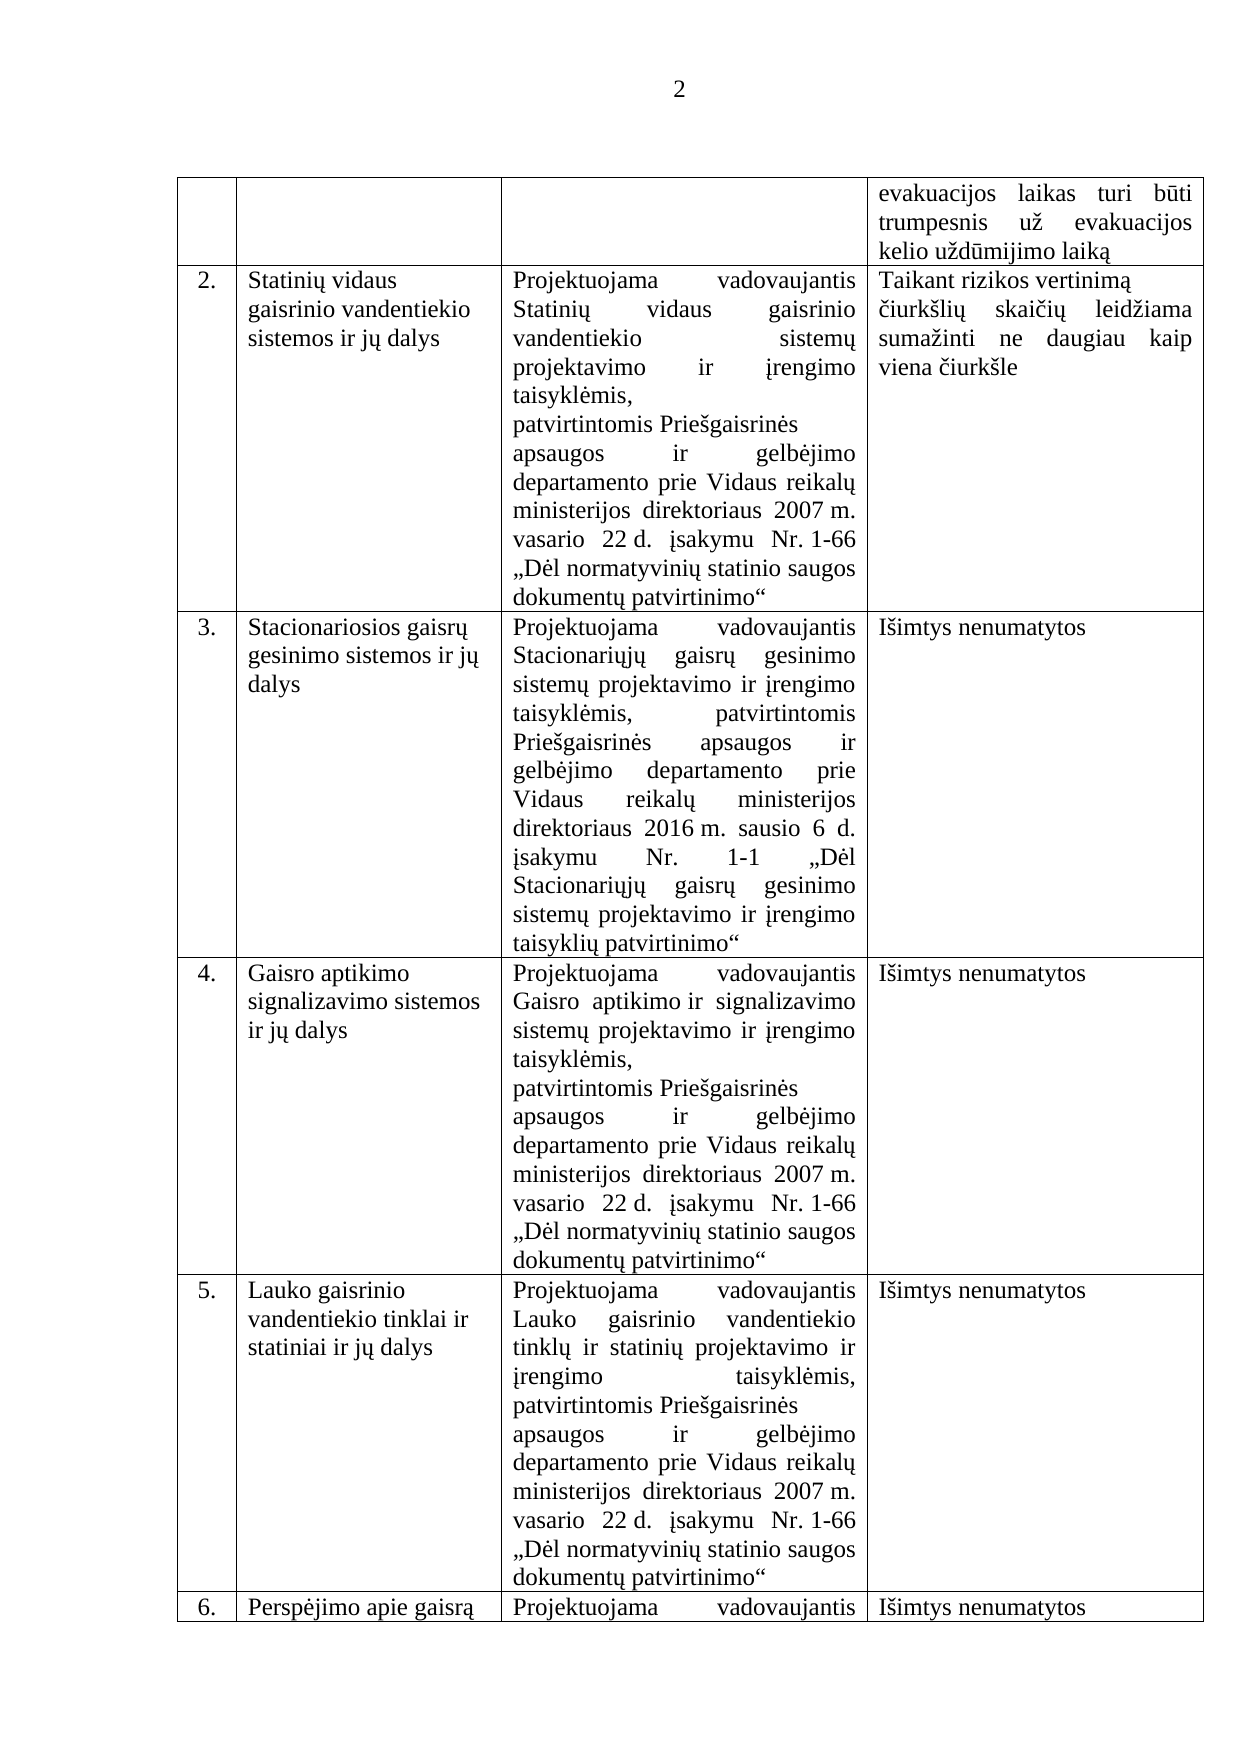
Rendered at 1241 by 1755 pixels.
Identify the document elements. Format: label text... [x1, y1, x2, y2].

table_cell Projektuojama vadovaujantis Statinių vidaus gaisrinio vandentiekio sistemų projektavimo ir įrengimo taisyklėmis, patvirtintomis Priešgaisrinės apsaugos ir gelbėjimo departamento prie Vidaus reikalų ministerijos direktoriaus 2007 m. vasario 22 d. įsakymu Nr. 1-66 „Dėl normatyvinių statinio saugos dokumentų patvirtinimo“ [502, 266, 867, 611]
table_cell 5. [178, 1275, 236, 1591]
table_cell Projektuojama vadovaujantis Lauko gaisrinio vandentiekio tinklų ir statinių projektavimo ir įrengimo taisyklėmis, patvirtintomis Priešgaisrinės apsaugos ir gelbėjimo departamento prie Vidaus reikalų ministerijos direktoriaus 2007 m. vasario 22 d. įsakymu Nr. 1-66 „Dėl normatyvinių statinio saugos dokumentų patvirtinimo“ [502, 1275, 867, 1591]
table_cell Išimtys nenumatytos [868, 612, 1203, 957]
table_cell Projektuojama vadovaujantis Gaisro aptikimo ir signalizavimo sistemų projektavimo ir įrengimo taisyklėmis, patvirtintomis Priešgaisrinės apsaugos ir gelbėjimo departamento prie Vidaus reikalų ministerijos direktoriaus 2007 m. vasario 22 d. įsakymu Nr. 1-66 „Dėl normatyvinių statinio saugos dokumentų patvirtinimo“ [502, 958, 867, 1274]
table_cell [502, 178, 867, 264]
table_cell [237, 178, 501, 264]
table_cell Projektuojama vadovaujantis Stacionariųjų gaisrų gesinimo sistemų projektavimo ir įrengimo taisyklėmis, patvirtintomis Priešgaisrinės apsaugos ir gelbėjimo departamento prie Vidaus reikalų ministerijos direktoriaus 2016 m. sausio 6 d. įsakymu Nr. 1-1 „Dėl Stacionariųjų gaisrų gesinimo sistemų projektavimo ir įrengimo taisyklių patvirtinimo“ [502, 612, 867, 957]
table_cell Statinių vidaus gaisrinio vandentiekio sistemos ir jų dalys [237, 266, 501, 611]
table_cell Stacionariosios gaisrų gesinimo sistemos ir jų dalys [237, 612, 501, 957]
table_cell Išimtys nenumatytos [868, 1592, 1203, 1621]
table_cell 2. [178, 266, 236, 611]
table_cell Perspėjimo apie gaisrą [237, 1592, 501, 1621]
table_cell 6. [178, 1592, 236, 1621]
table_cell Išimtys nenumatytos [868, 1275, 1203, 1591]
table_cell 3. [178, 612, 236, 957]
table_cell Taikant rizikos vertinimą čiurkšlių skaičių leidžiama sumažinti ne daugiau kaip viena čiurkšle [868, 266, 1203, 611]
table_cell 4. [178, 958, 236, 1274]
table_cell Gaisro aptikimo signalizavimo sistemos ir jų dalys [237, 958, 501, 1274]
table_cell evakuacijos laikas turi būti trumpesnis už evakuacijos kelio uždūmijimo laiką [868, 178, 1203, 264]
table_cell Išimtys nenumatytos [868, 958, 1203, 1274]
table_cell [178, 178, 236, 264]
table_cell Lauko gaisrinio vandentiekio tinklai ir statiniai ir jų dalys [237, 1275, 501, 1591]
table_cell Projektuojama vadovaujantis [502, 1592, 867, 1621]
